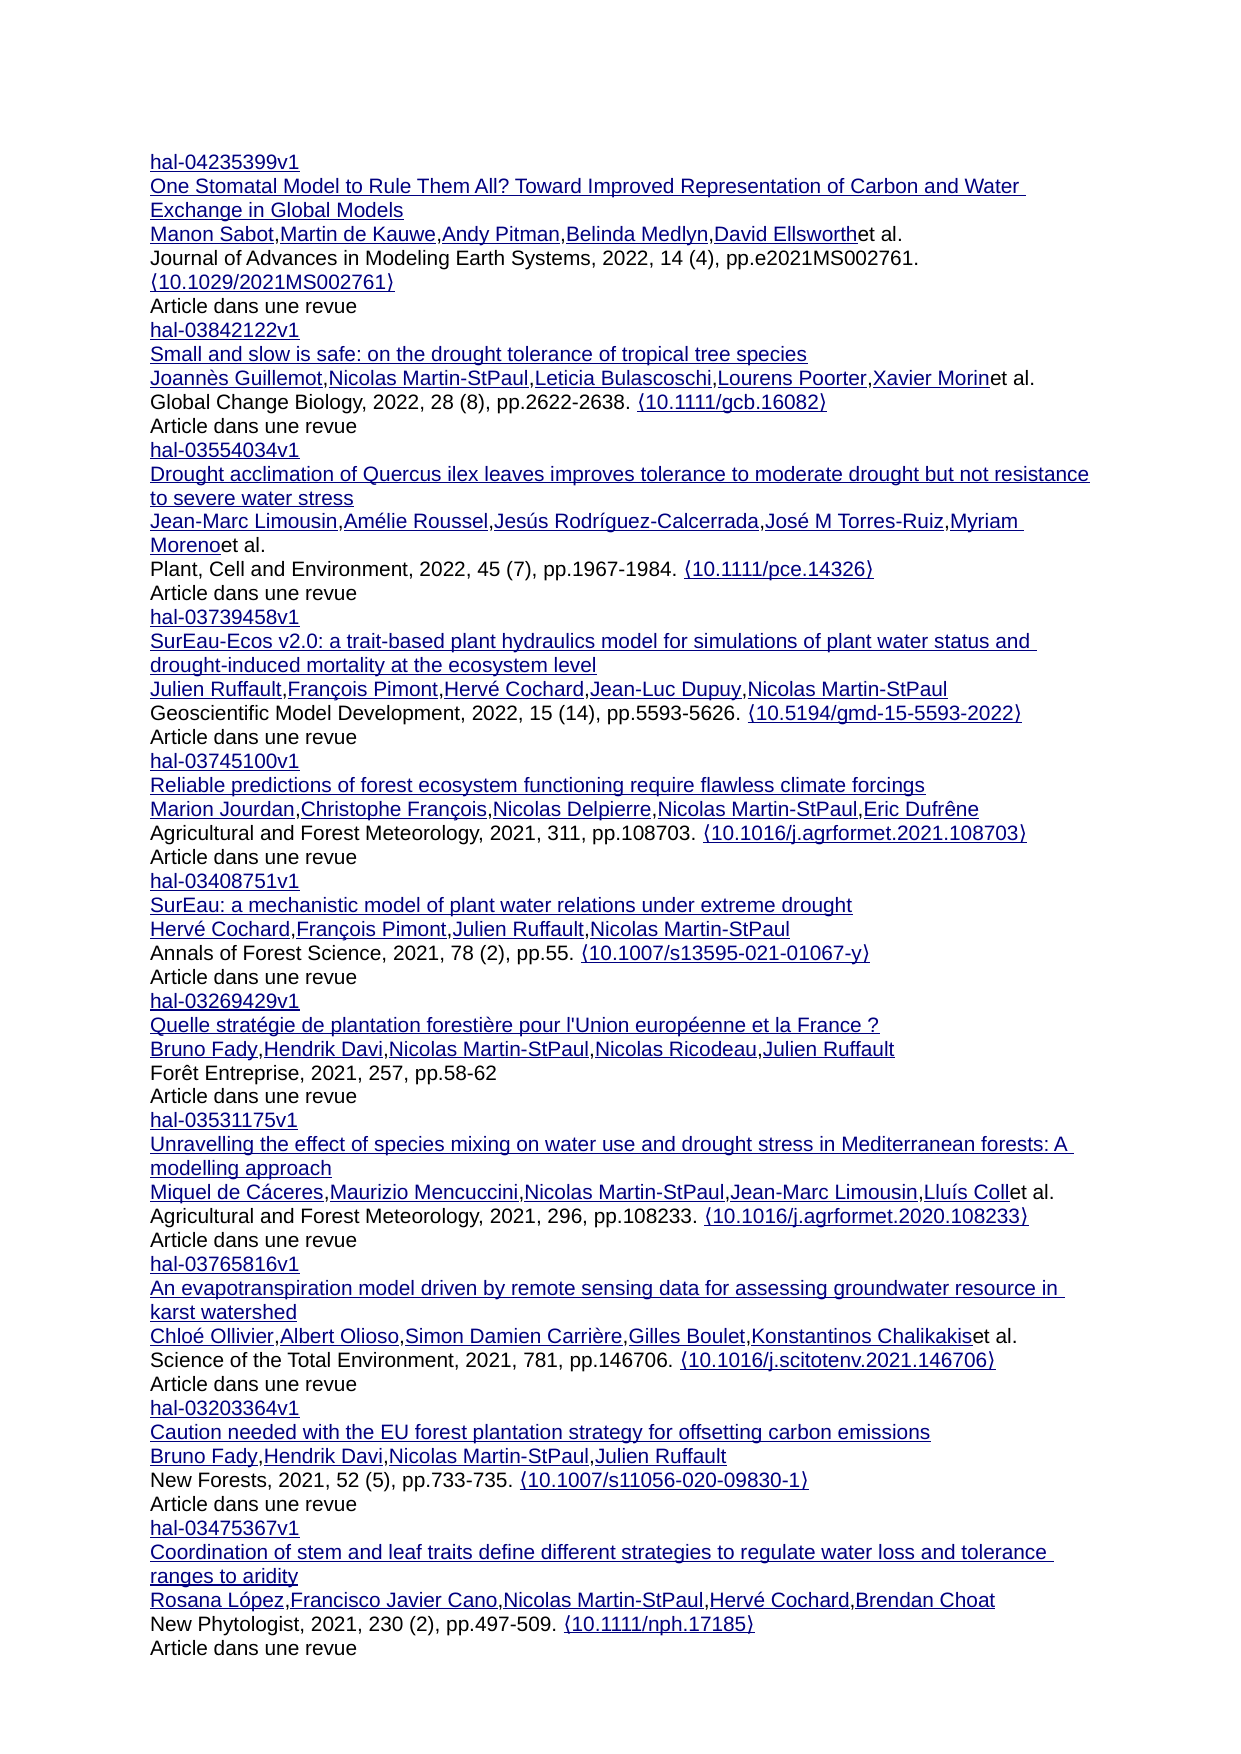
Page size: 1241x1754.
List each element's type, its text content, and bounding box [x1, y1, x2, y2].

table_cell Caution needed with the EU forest plantation strategy for offsetting carbon emissions Bruno Fady,Hendrik Davi,Nicolas Martin-StPaul,Julien Ruffault New Forests, 2021, 52 (5), pp.733-735. ⟨10.1007/s11056-020-09830-1⟩ Article dans une revue hal-03475367v1 [150, 1420, 1090, 1539]
table_cell Coordination of stem and leaf traits define different strategies to regulate water loss and tolerance ranges to aridity Rosana López,Francisco Javier Cano,Nicolas Martin-StPaul,Hervé Cochard,Brendan Choat New Phytologist, 2021, 230 (2), pp.497-509. ⟨10.1111/nph.17185⟩ Article dans une revue [150, 1540, 1090, 1659]
table_cell Drought acclimation of Quercus ilex leaves improves tolerance to moderate drought but not resistance [150, 461, 1090, 482]
table_cell SurEau: a mechanistic model of plant water relations under extreme drought Hervé Cochard,François Pimont,Julien Ruffault,Nicolas Martin-StPaul Annals of Forest Science, 2021, 78 (2), pp.55. ⟨10.1007/s13595-021-01067-y⟩ Article dans une revue hal-03269429v1 [150, 893, 1090, 1012]
table_cell to severe water stress Jean-Marc Limousin,Amélie Roussel,Jesús Rodríguez-Calcerrada,José M Torres-Ruiz,Myriam Morenoet al. Plant, Cell and Environment, 2022, 45 (7), pp.1967-1984. ⟨10.1111/pce.14326⟩ Article dans une revue hal-03739458v1 [150, 483, 1090, 629]
table_cell SurEau-Ecos v2.0: a trait-based plant hydraulics model for simulations of plant water status and drought-induced mortality at the ecosystem level Julien Ruffault,François Pimont,Hervé Cochard,Jean-Luc Dupuy,Nicolas Martin-StPaul Geoscientific Model Development, 2022, 15 (14), pp.5593-5626. ⟨10.5194/gmd-15-5593-2022⟩ Article dans une revue hal-03745100v1 [150, 629, 1090, 773]
table_cell Reliable predictions of forest ecosystem functioning require flawless climate forcings Marion Jourdan,Christophe François,Nicolas Delpierre,Nicolas Martin-StPaul,Eric Dufrêne Agricultural and Forest Meteorology, 2021, 311, pp.108703. ⟨10.1016/j.agrformet.2021.108703⟩ Article dans une revue hal-03408751v1 [150, 773, 1090, 893]
table_cell Quelle stratégie de plantation forestière pour l'Union européenne et la France ? Bruno Fady,Hendrik Davi,Nicolas Martin-StPaul,Nicolas Ricodeau,Julien Ruffault Forêt Entreprise, 2021, 257, pp.58-62 Article dans une revue hal-03531175v1 [150, 1013, 1090, 1132]
table_cell Small and slow is safe: on the drought tolerance of tropical tree species Joannès Guillemot,Nicolas Martin-StPaul,Leticia Bulascoschi,Lourens Poorter,Xavier Morinet al. Global Change Biology, 2022, 28 (8), pp.2622-2638. ⟨10.1111/gcb.16082⟩ Article dans une revue hal-03554034v1 [150, 342, 1090, 461]
table_cell One Stomatal Model to Rule Them All? Toward Improved Representation of Carbon and Water Exchange in Global Models Manon Sabot,Martin de Kauwe,Andy Pitman,Belinda Medlyn,David Ellsworthet al. Journal of Advances in Modeling Earth Systems, 2022, 14 (4), pp.e2021MS002761. ⟨10.1029/2021MS002761⟩ Article dans une revue hal-03842122v1 [150, 174, 1090, 342]
table_cell An evapotranspiration model driven by remote sensing data for assessing groundwater resource in karst watershed Chloé Ollivier,Albert Olioso,Simon Damien Carrière,Gilles Boulet,Konstantinos Chalikakiset al. Science of the Total Environment, 2021, 781, pp.146706. ⟨10.1016/j.scitotenv.2021.146706⟩ Article dans une revue hal-03203364v1 [150, 1276, 1090, 1420]
table_cell Unravelling the effect of species mixing on water use and drought stress in Mediterranean forests: A modelling approach Miquel de Cáceres,Maurizio Mencuccini,Nicolas Martin-StPaul,Jean-Marc Limousin,Lluís Collet al. Agricultural and Forest Meteorology, 2021, 296, pp.108233. ⟨10.1016/j.agrformet.2020.108233⟩ Article dans une revue hal-03765816v1 [150, 1132, 1090, 1276]
table_cell hal-04235399v1 [150, 150, 1090, 174]
